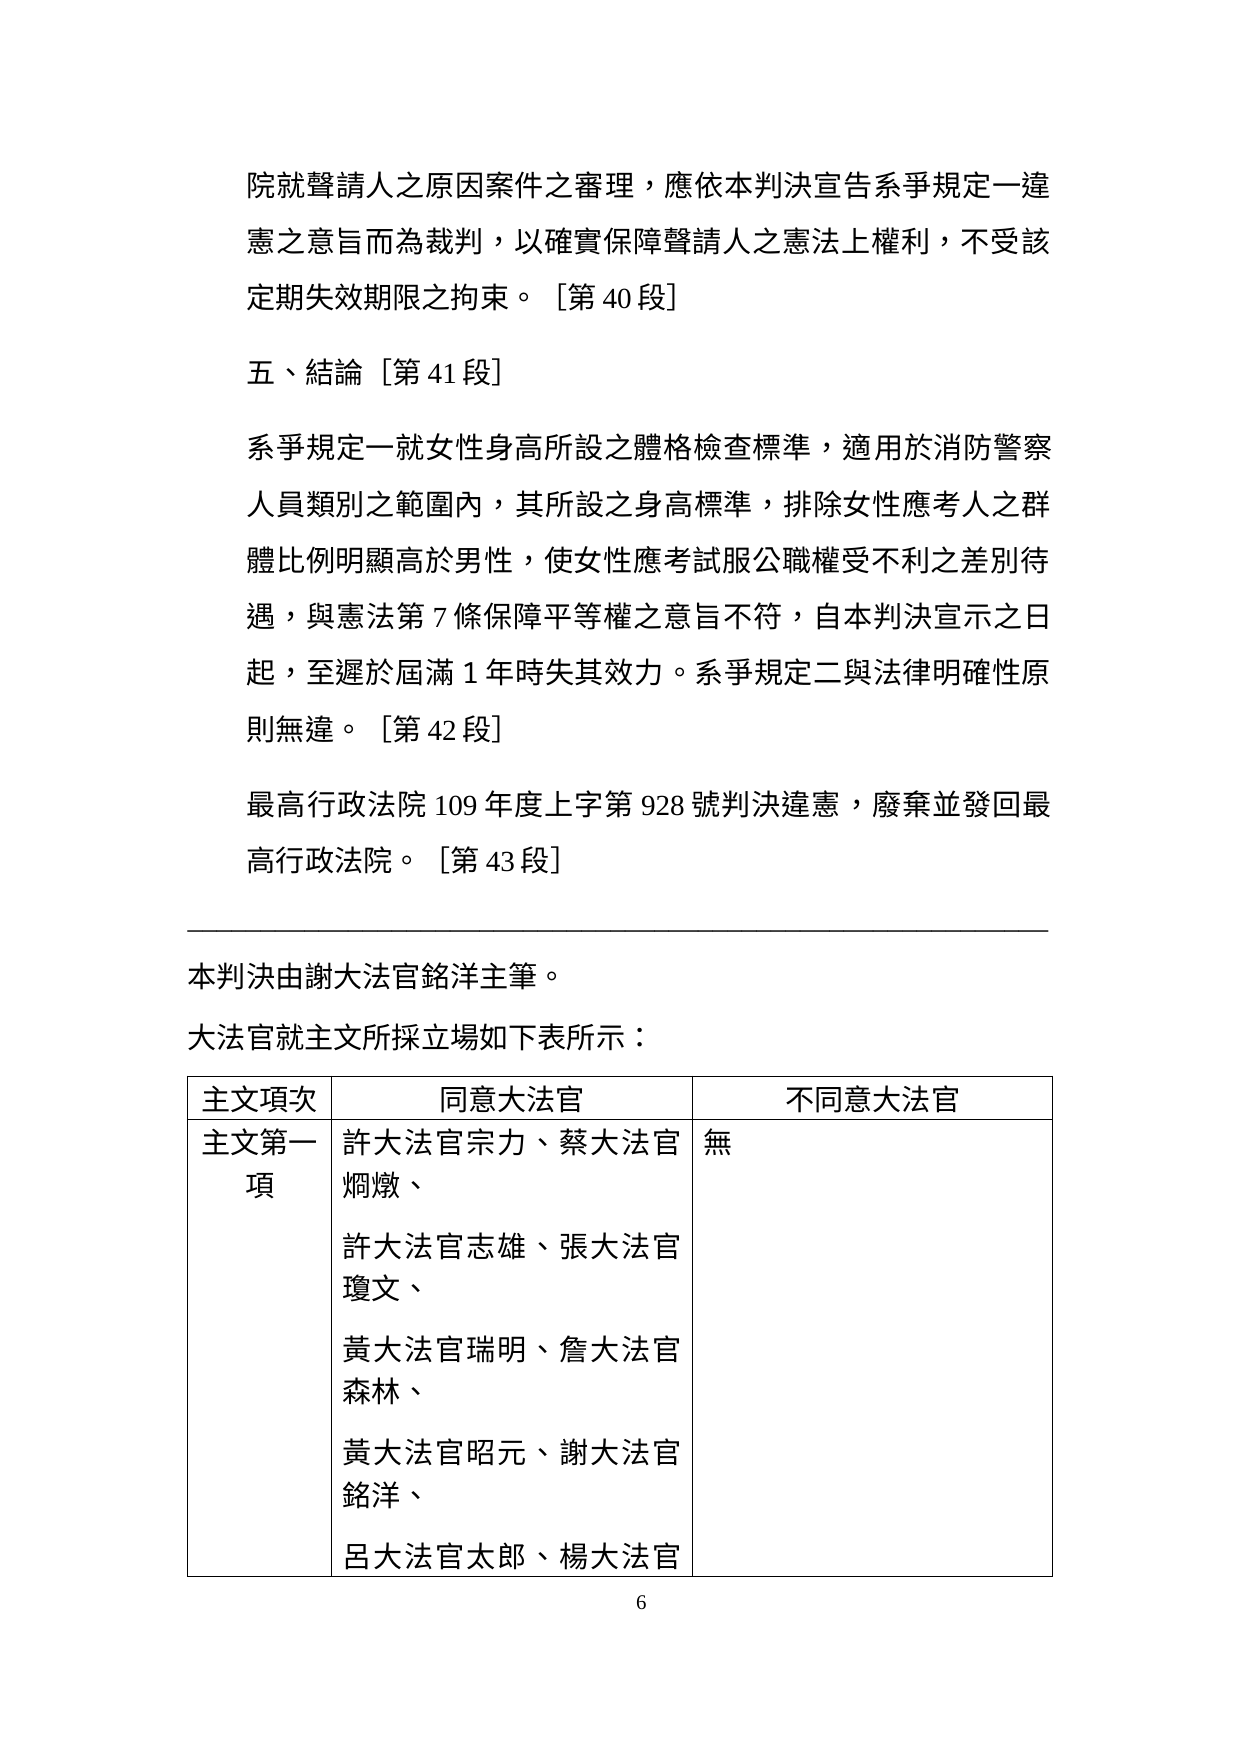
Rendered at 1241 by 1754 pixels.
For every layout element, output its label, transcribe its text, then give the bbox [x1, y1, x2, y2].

table_header 主文項次 [188, 1077, 331, 1119]
text 五、結論［第41段］ [246, 339, 1053, 395]
table_header 不同意大法官 [693, 1077, 1052, 1119]
text 本判決由謝大法官銘洋主筆。 [187, 953, 1053, 996]
text 大法官就主文所採立場如下表所示： [187, 1014, 1053, 1057]
text 系爭規定一就女性身高所設之體格檢查標準，適用於消防警察人員類別之範圍內，其所設之身高標準，排除女性應考人之群體比例明顯高於男性，使女性應考試服公職權受不利之差別待遇，與憲法第7條保障平等權之意旨不符，自本判決宣示之日起，至遲於屆滿1年時失其效力。系爭規定二與法律明確性原則無違。［第42段］ [246, 414, 1053, 751]
table_header 同意大法官 [332, 1077, 692, 1119]
text 最高行政法院109年度上字第928號判決違憲，廢棄並發回最高行政法院。［第43段］ [246, 770, 1053, 882]
table_cell 許大法官宗力、蔡大法官烱燉、 許大法官志雄、張大法官瓊文、 黃大法官瑞明、詹大法官森林、 黃大法官昭元、謝大法官銘洋、 呂大法官太郎、楊大法官 [332, 1120, 692, 1576]
text 院就聲請人之原因案件之審理，應依本判決宣告系爭規定一違憲之意旨而為裁判，以確實保障聲請人之憲法上權利，不受該定期失效期限之拘束。［第40段］ [246, 151, 1053, 320]
text ___________________________________________________________ [187, 901, 1053, 935]
table_cell 主文第一項 [188, 1120, 331, 1576]
table_cell 無 [693, 1120, 1052, 1576]
